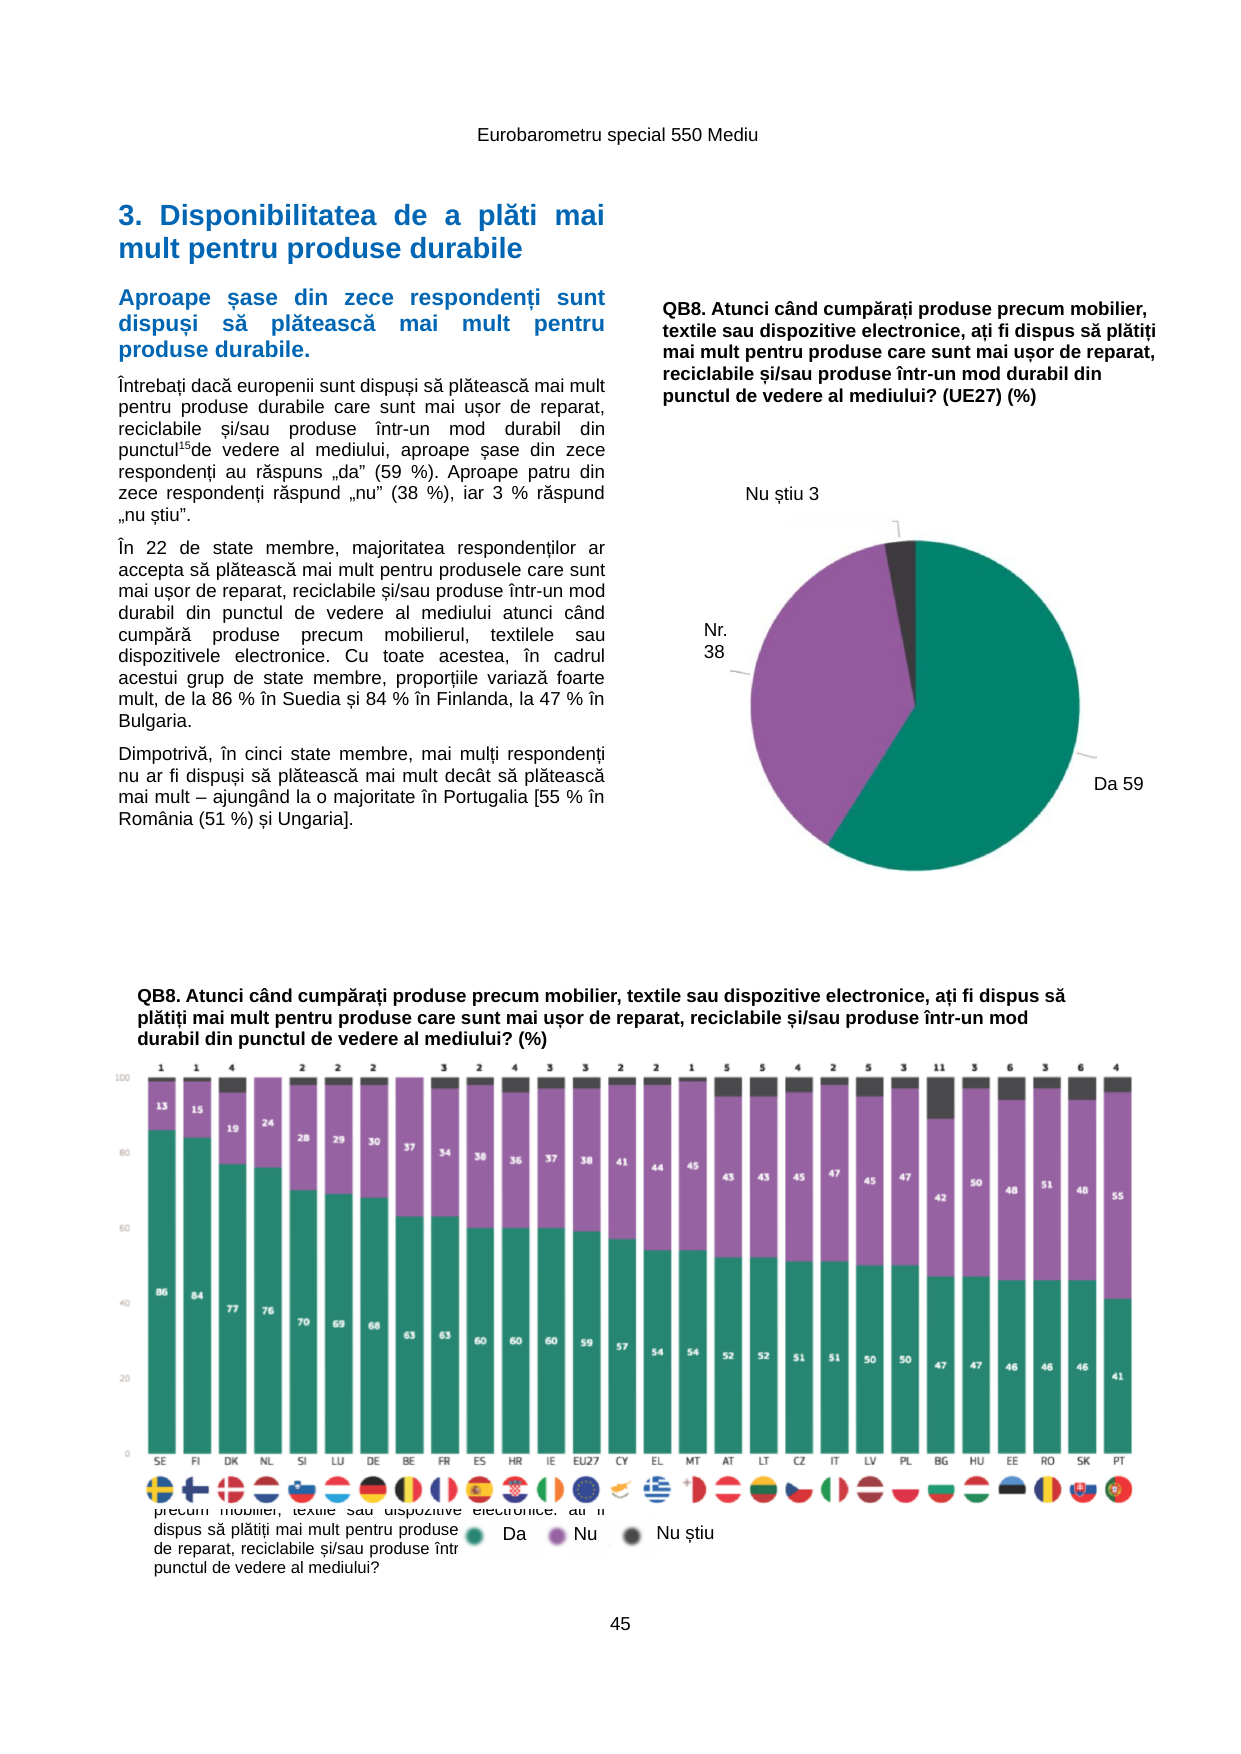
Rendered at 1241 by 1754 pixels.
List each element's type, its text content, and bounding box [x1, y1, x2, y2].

picture [730, 516, 1097, 872]
text Aproape șase din zece respondenți sunt dispuși să plătească mai mult pentru produse durabile. [118, 283, 605, 362]
subtitle 3. Disponibilitatea de a plăti mai mult pentru produse durabile [118, 198, 605, 265]
picture [104, 1059, 1144, 1509]
text Întrebați dacă europenii sunt dispuși să plătească mai mult pentru produse durabile care sunt mai ușor de reparat, reciclabile și/sau produse într-un mod durabil din punctulde vedere al mediului, aproape șase din zece respondenți au răspuns „da” (59 %). Aproape patru din zece respondenți răspund „nu” (38 %), iar 3 % răspund „nu știu”. [118, 374, 605, 525]
text QB 8 (înlimba engleză). Atunci când cumpărați produse precum mobilier, textile sau dispozitive electronice, ați fi dispus să plătiți mai mult pentru produse care sunt mai ușor de reparat, reciclabile și/sau produse într-un mod durabil din punctul de vedere al mediului? [118, 1509, 605, 1577]
text Dimpotrivă, în cinci state membre, mai mulți respondenți nu ar fi dispuși să plătească mai mult decât să plătească mai mult – ajungând la o majoritate în Portugalia [55 % în România (51 %) și Ungaria]. [118, 743, 605, 829]
picture [458, 1515, 659, 1557]
text În 22 de state membre, majoritatea respondenților ar accepta să plătească mai mult pentru produsele care sunt mai ușor de reparat, reciclabile și/sau produse într-un mod durabil din punctul de vedere al mediului atunci când cumpără produse precum mobilierul, textilele sau dispozitivele electronice. Cu toate acestea, în cadrul acestui grup de state membre, proporțiile variază foarte mult, de la 86 % în Suedia și 84 % în Finlanda, la 47 % în Bulgaria. [118, 537, 605, 731]
